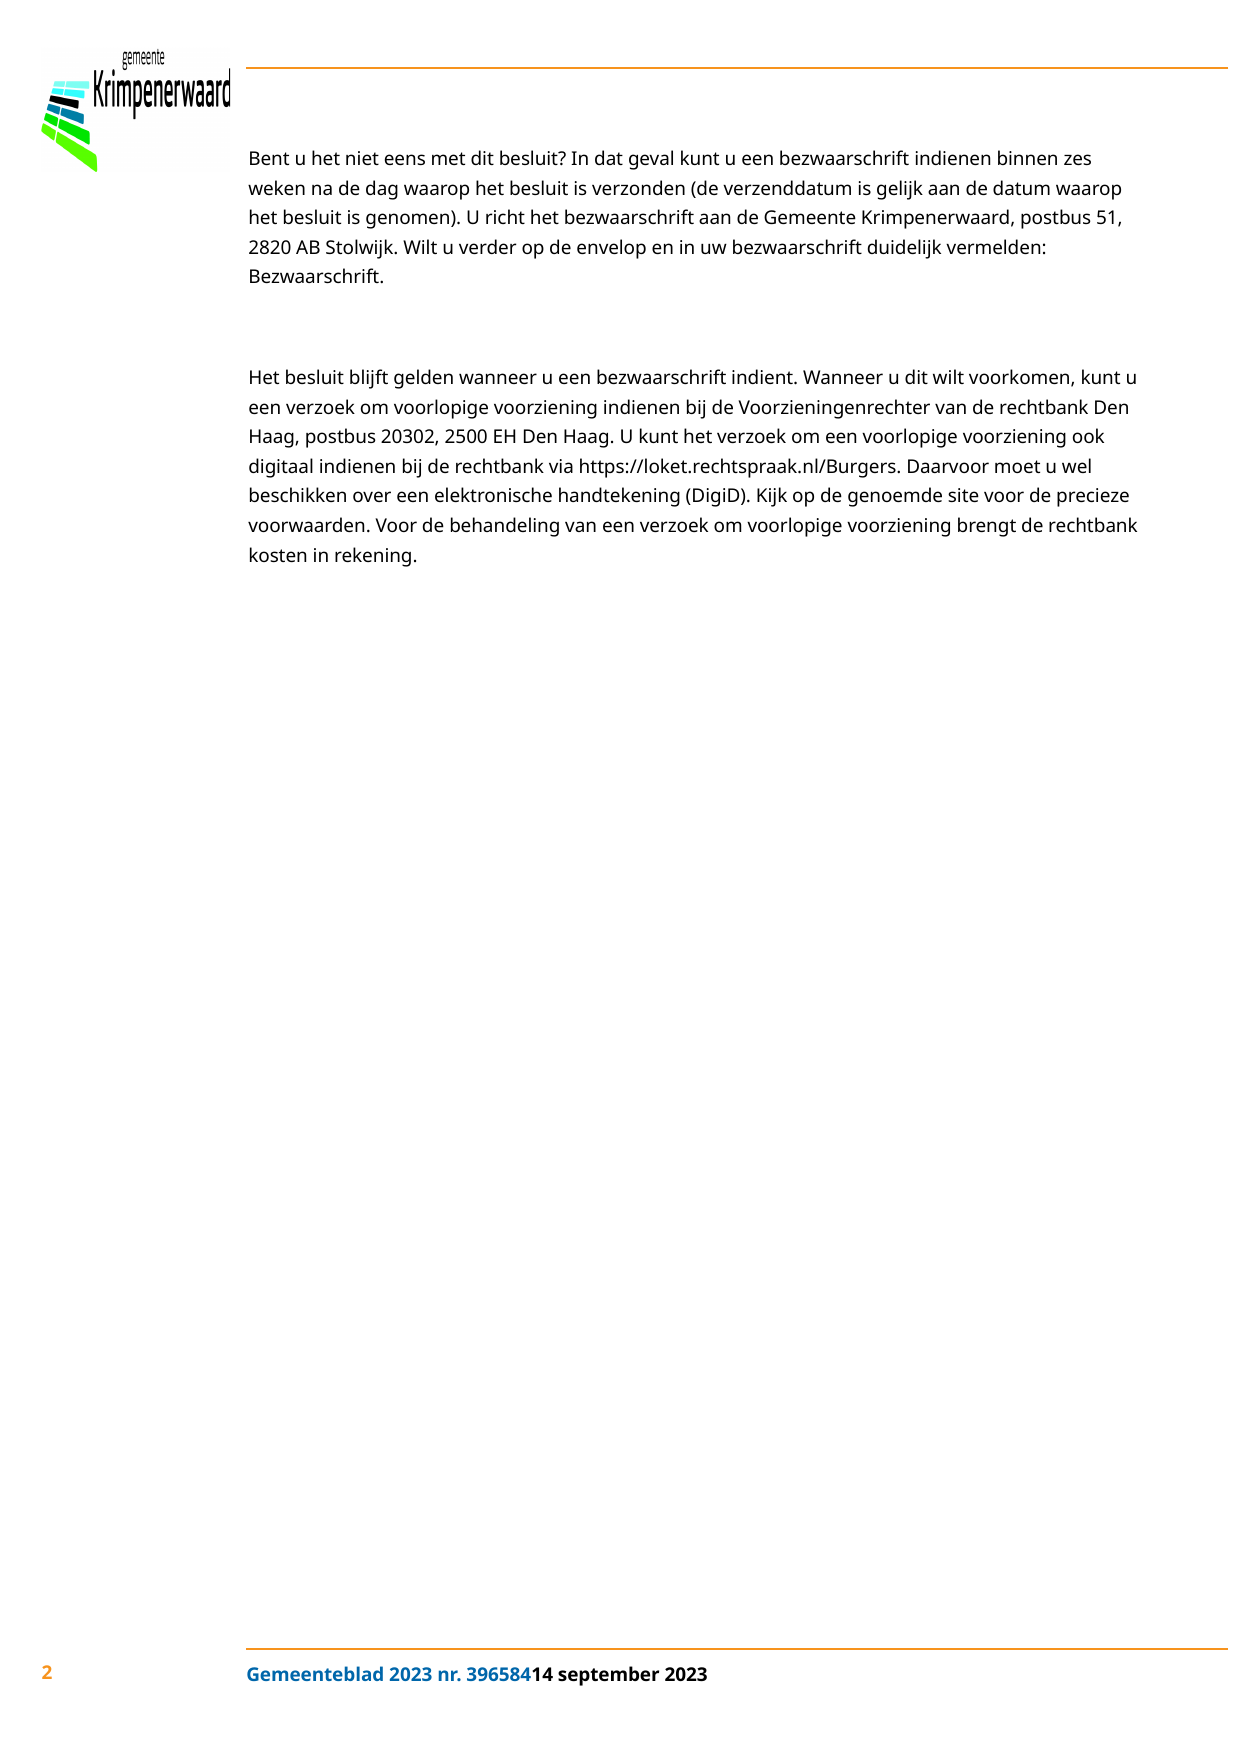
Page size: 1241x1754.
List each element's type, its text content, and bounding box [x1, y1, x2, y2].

text Bent u het niet eens met dit besluit? In dat geval kunt u een bezwaarschrift indienen binnen zes weken na de dag waarop het besluit is verzonden (de verzenddatum is gelijk aan de datum waarop het besluit is genomen). U richt het bezwaarschrift aan de Gemeente Krimpenerwaard, postbus 51, 2820 AB Stolwijk. Wilt u verder op de envelop en in uw bezwaarschrift duidelijk vermelden: Bezwaarschrift. [248, 145, 1152, 289]
picture [41, 47, 231, 172]
text Het besluit blijft gelden wanneer u een bezwaarschrift indient. Wanneer u dit wilt voorkomen, kunt u een verzoek om voorlopige voorziening indienen bij de Voorzieningenrechter van de rechtbank Den Haag, postbus 20302, 2500 EH Den Haag. U kunt het verzoek om een voorlopige voorziening ook digitaal indienen bij de rechtbank via https://loket.rechtspraak.nl/Burgers. Daarvoor moet u wel beschikken over een elektronische handtekening (DigiD). Kijk op de genoemde site voor de precieze voorwaarden. Voor de behandeling van een verzoek om voorlopige voorziening brengt de rechtbank kosten in rekening. [248, 364, 1152, 568]
